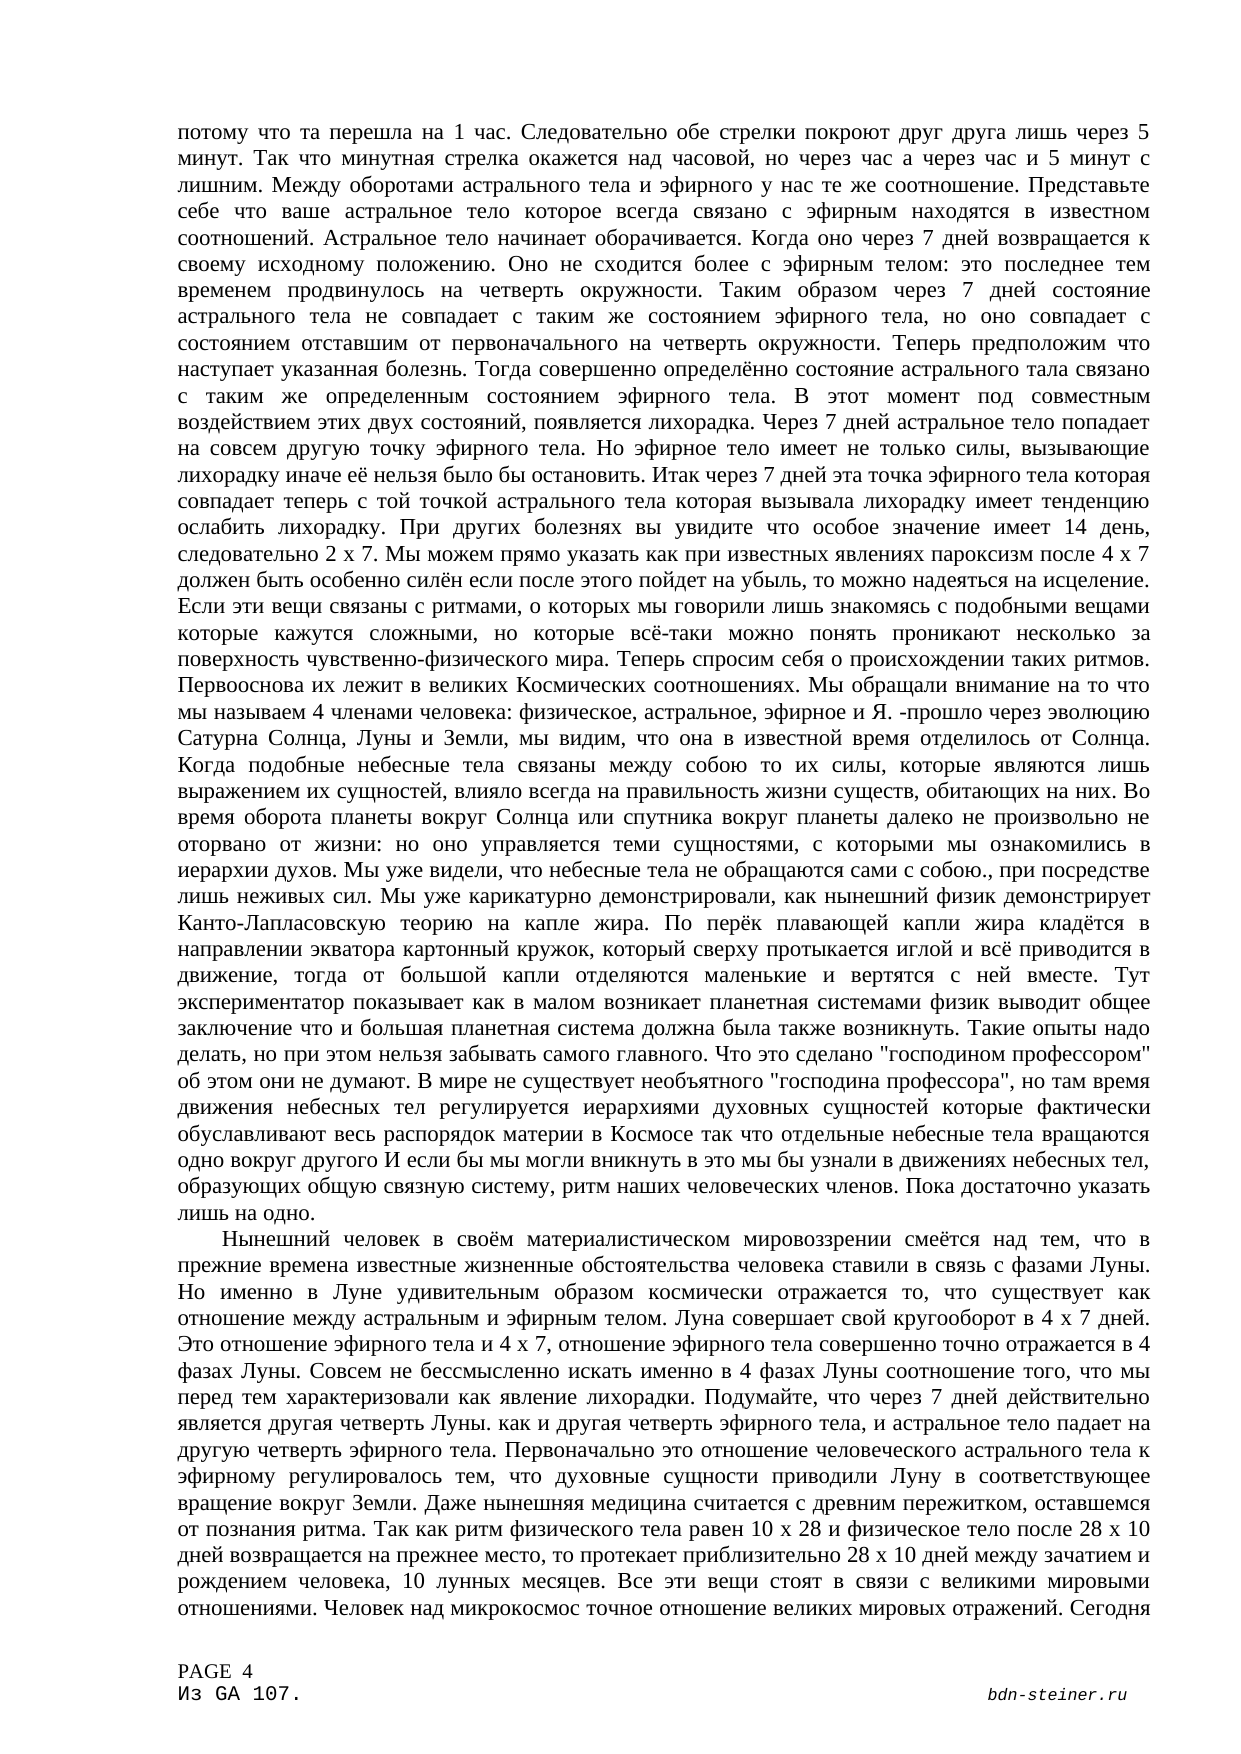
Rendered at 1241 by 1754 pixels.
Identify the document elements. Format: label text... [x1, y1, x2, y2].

text потому что та перешла на 1 час. Следовательно обе стрелки покроют друг друга лишь через 5 минут. Так что минутная стрелка окажется над часовой, но через час а через час и 5 минут с лишним. Между оборотами астрального тела и эфирного у нас те же соотношение. Представьте себе что ваше астральное тело которое всегда связано с эфирным находятся в известном соотношений. Астральное тело начинает оборачивается. Когда оно через 7 дней возвращается к своему исходному положению. Оно не сходится более с эфирным телом: это последнее тем временем продвинулось на четверть окружности. Таким образом через 7 дней состояние астрального тела не совпадает с таким же состоянием эфирного тела, но оно совпадает с состоянием отставшим от первоначального на четверть окружности. Теперь предположим что наступает указанная болезнь. Тогда совершенно определённо состояние астрального тала связано с таким же определенным состоянием эфирного тела. В этот момент под совместным воздействием этих двух состояний, появляется лихорадка. Через 7 дней астральное тело попадает на совсем другую точку эфирного тела. Но эфирное тело имеет не только силы, вызывающие лихорадку иначе её нельзя было бы остановить. Итак через 7 дней эта точка эфирного тела которая совпадает теперь с той точкой астрального тела которая вызывала лихорадку имеет тенденцию ослабить лихорадку. При других болезнях вы увидите что особое значение имеет 14 день, следовательно 2 x 7. Мы можем прямо указать как при известных явлениях пароксизм после 4 x 7 должен быть особенно силён если после этого пойдет на убыль, то можно надеяться на исцеление. Если эти вещи связаны с ритмами, о которых мы говорили лишь знакомясь с подобными вещами которые кажутся сложными, но которые всё-таки можно понять проникают несколько за поверхность чувственно-физического мира. Теперь спросим себя о происхождении таких ритмов. Первооснова их лежит в великих Космических соотношениях. Мы обращали внимание на то что мы называем 4 членами человека: физическое, астральное, эфирное и Я. -прошло через эволюцию Сатурна Солнца, Луны и Земли, мы видим, что она в известной время отделилось от Солнца. Когда подобные небесные тела связаны между собою то их силы, которые являются лишь выражением их сущностей, влияло всегда на правильность жизни существ, обитающих на них. Во время оборота планеты вокруг Солнца или спутника вокруг планеты далеко не произвольно не оторвано от жизни: но оно управляется теми сущностями, с которыми мы ознакомились в иерархии духов. Мы уже видели, что небесные тела не обращаются сами с собою., при посредстве лишь неживых сил. Мы уже карикатурно демонстрировали, как нынешний физик демонстрирует Канто-Лапласовскую теорию на капле жира. По перёк плавающей капли жира кладётся в направлении экватора картонный кружок, который сверху протыкается иглой и всё приводится в движение, тогда от большой капли отделяются маленькие и вертятся с ней вместе. Тут экспериментатор показывает как в малом возникает планетная системами физик выводит общее заключение что и большая планетная система должна была также возникнуть. Такие опыты надо делать, но при этом нельзя забывать самого главного. Что это сделано "господином профессором" об этом они не думают. В мире не существует необъятного "господина профессора", но там время движения небесных тел регулируется иерархиями духовных сущностей которые фактически обуславливают весь распорядок материи в Космосе так что отдельные небесные тела вращаются одно вокруг другого И если бы мы могли вникнуть в это мы бы узнали в движениях небесных тел, образующих общую связную систему, ритм наших человеческих членов. Пока достаточно указать лишь на одно. [177, 118, 1152, 1225]
text Нынешний человек в своём материалистическом мировоззрении смеётся над тем, что в прежние времена известные жизненные обстоятельства человека ставили в связь с фазами Луны. Но именно в Луне удивительным образом космически отражается то, что существует как отношение между астральным и эфирным телом. Луна совершает свой кругооборот в 4 x 7 дней. Это отношение эфирного тела и 4 x 7, отношение эфирного тела совершенно точно отражается в 4 фазах Луны. Совсем не бессмысленно искать именно в 4 фазах Луны соотношение того, что мы перед тем характеризовали как явление лихорадки. Подумайте, что через 7 дней действительно является другая четверть Луны. как и другая четверть эфирного тела, и астральное тело падает на другую четверть эфирного тела. Первоначально это отношение человеческого астрального тела к эфирному регулировалось тем, что духовные сущности приводили Луну в соответствующее вращение вокруг Земли. Даже нынешняя медицина считается с древним пережитком, оставшемся от познания ритма. Так как ритм физического тела равен 10 x 28 и физическое тело после 28 x 10 дней возвращается на прежнее место, то протекает приблизительно 28 x 10 дней между зачатием и рождением человека, 10 лунных месяцев. Все эти вещи стоят в связи с великими мировыми отношениями. Человек над микрокосмос точное отношение великих мировых отражений. Сегодня [177, 1225, 1152, 1620]
